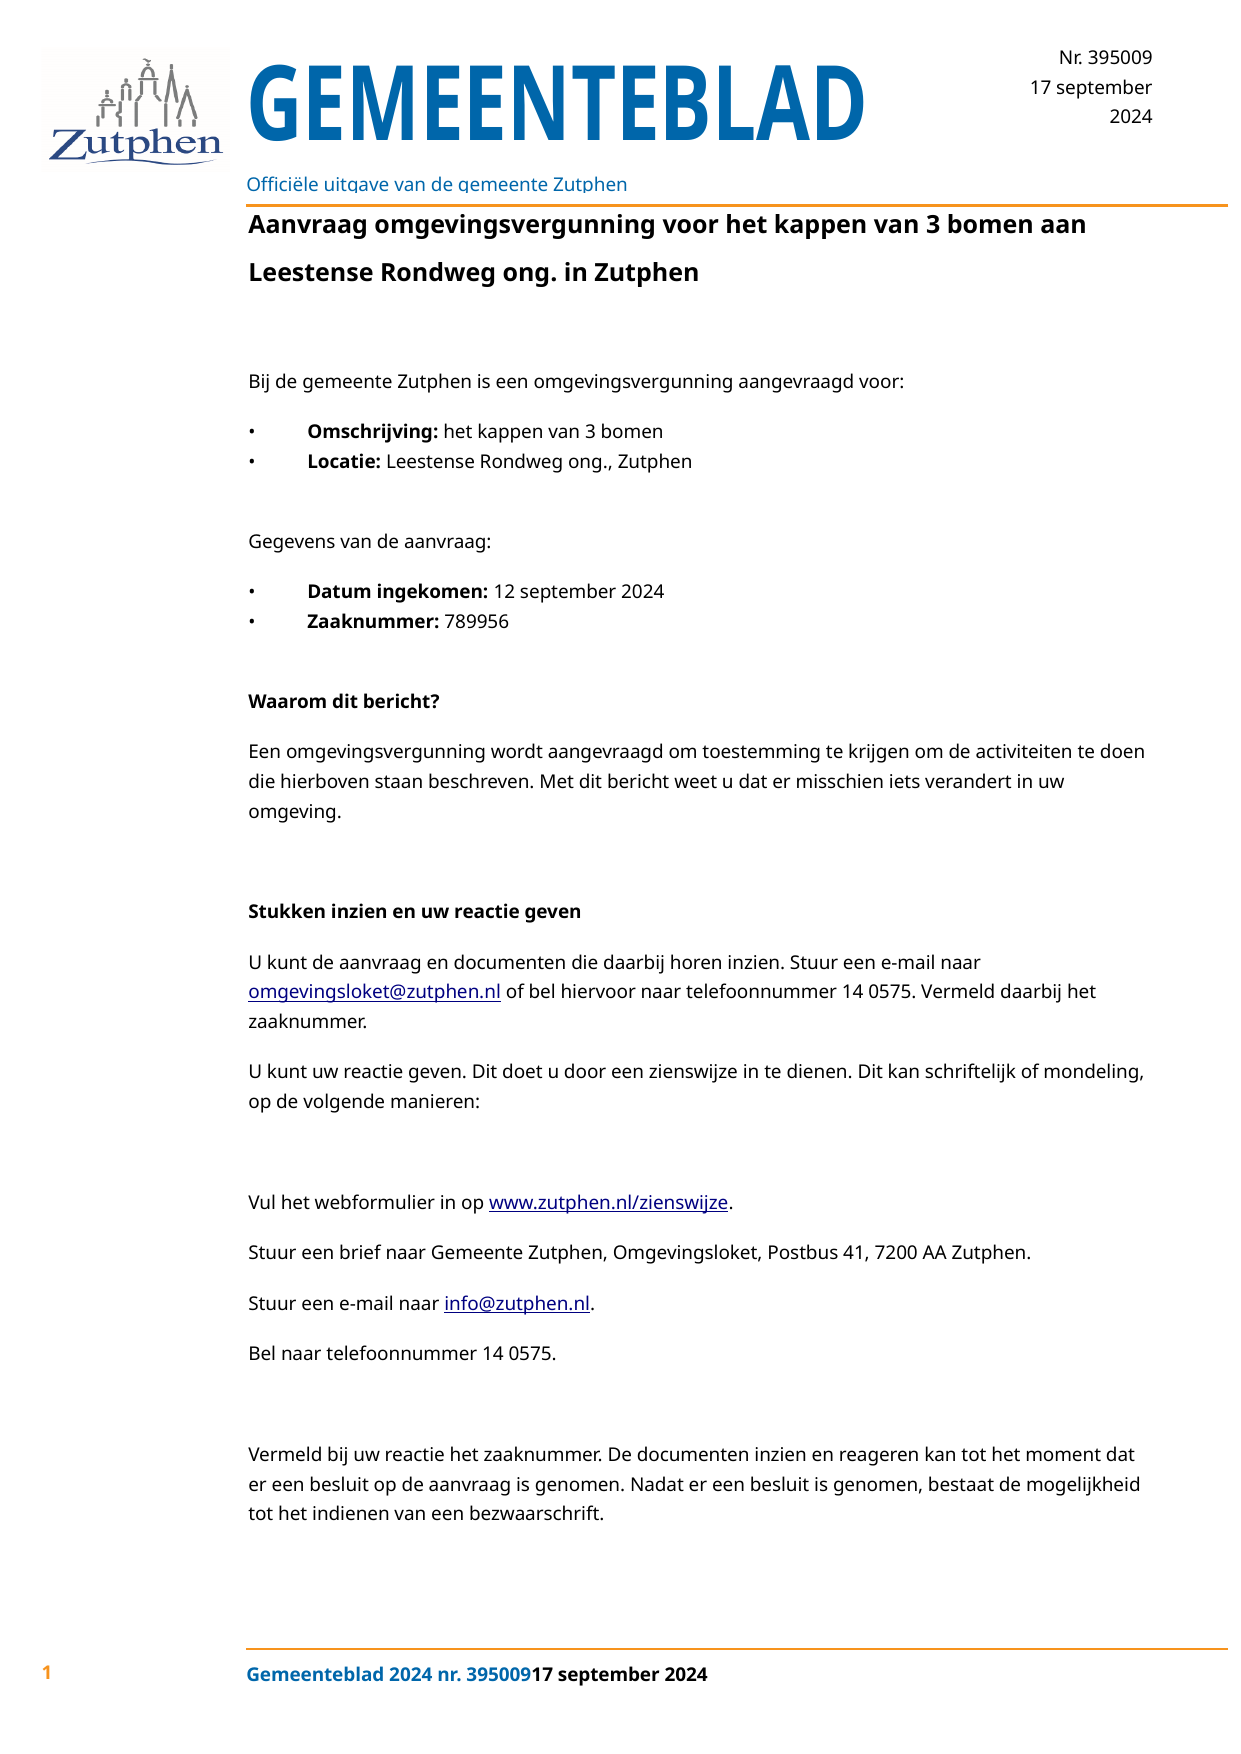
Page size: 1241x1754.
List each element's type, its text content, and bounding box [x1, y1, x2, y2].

text Stukken inzien en uw reactie geven [248, 899, 1152, 924]
text Stuur een e-mail naar info@zutphen.nl. [248, 1290, 1152, 1316]
text Waarom dit bericht? [248, 688, 1152, 714]
picture [41, 47, 231, 172]
text Gegevens van de aanvraag: [248, 528, 1152, 554]
text Bel naar telefoonnummer 14 0575. [248, 1340, 1152, 1366]
text U kunt de aanvraag en documenten die daarbij horen inzien. Stuur een e-mail naar omgevingsloket@zutphen.nl of bel hiervoor naar telefoonnummer 14 0575. Vermeld daarbij het zaaknummer. [248, 949, 1152, 1034]
text Een omgevingsvergunning wordt aangevraagd om toestemming te krijgen om de activiteiten te doen die hierboven staan beschreven. Met dit bericht weet u dat er misschien iets verandert in uw omgeving. [248, 739, 1152, 824]
text Bij de gemeente Zutphen is een omgevingsvergunning aangevraagd voor: [248, 368, 1152, 394]
list Locatie: Leestense Rondweg ong., Zutphen [248, 448, 1152, 474]
list Datum ingekomen: 12 september 2024 [248, 579, 1152, 604]
text Aanvraag omgevingsvergunning voor het kappen van 3 bomen aan Leestense Rondweg ong. in Zutphen [248, 207, 1152, 288]
list Zaaknummer: 789956 [248, 608, 1152, 634]
list Omschrijving: het kappen van 3 bomen [248, 419, 1152, 444]
text U kunt uw reactie geven. Dit doet u door een zienswijze in te dienen. Dit kan schriftelijk of mondeling, op de volgende manieren: [248, 1059, 1152, 1114]
text Stuur een brief naar Gemeente Zutphen, Omgevingsloket, Postbus 41, 7200 AA Zutphen. [248, 1239, 1152, 1265]
text Vul het webformulier in op www.zutphen.nl/zienswijze. [248, 1189, 1152, 1215]
text Vermeld bij uw reactie het zaaknummer. De documenten inzien en reageren kan tot het moment dat er een besluit op de aanvraag is genomen. Nadat er een besluit is genomen, bestaat de mogelijkheid tot het indienen van een bezwaarschrift. [248, 1441, 1152, 1526]
